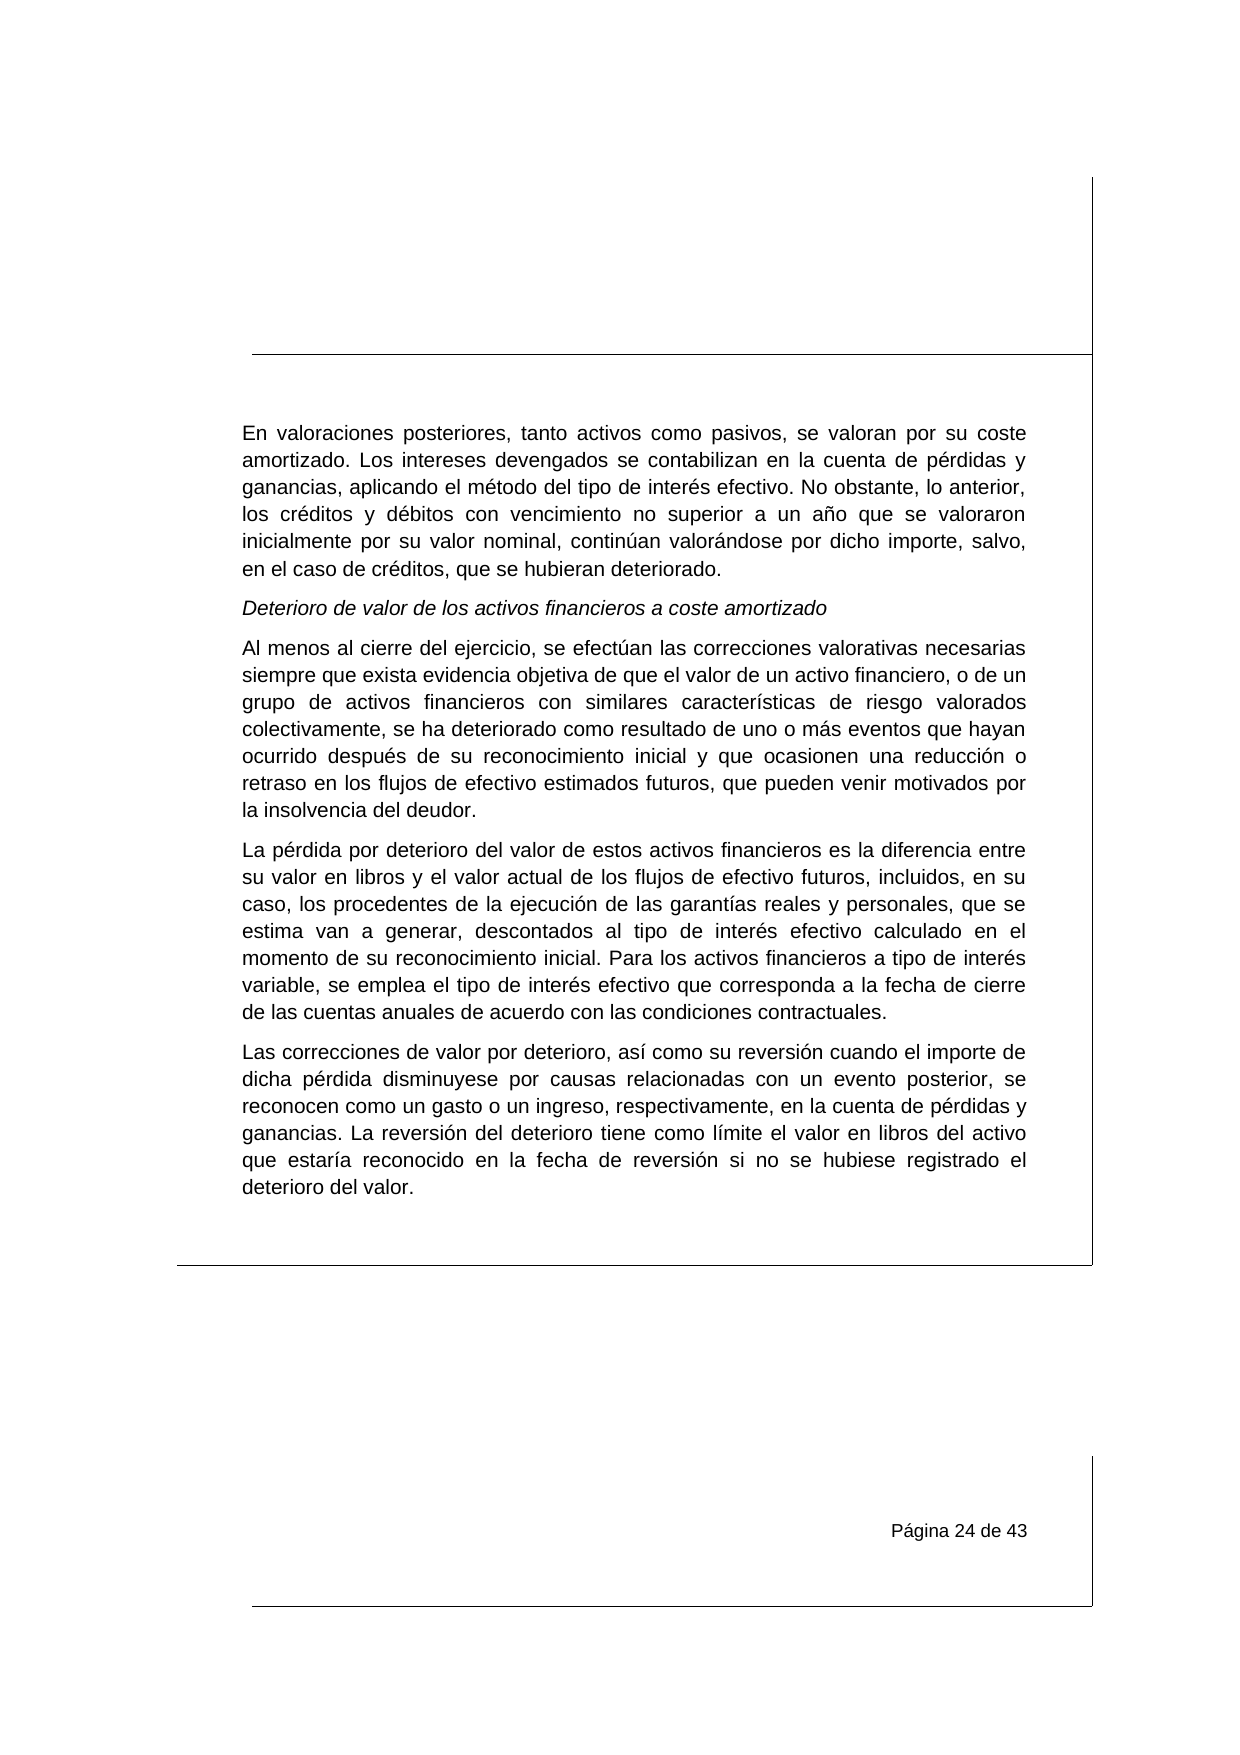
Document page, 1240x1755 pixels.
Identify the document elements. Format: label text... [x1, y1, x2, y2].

subtitle Deterioro de valor de los activos financieros a coste amortizado [177, 529, 1092, 569]
text Al menos al cierre del ejercicio, se efectúan las correcciones valorativas necesarias siempre que exista evidencia objetiva de que el valor de un activo financiero, o de un grupo de activos financieros con similares características de riesgo valorados colectivamente, se ha deteriorado como resultado de uno o más eventos que hayan ocurrido después de su reconocimiento inicial y que ocasionen una reducción o retraso en los flujos de efectivo estimados futuros, que pueden venir motivados por la insolvencia del deudor. [177, 569, 1092, 771]
text La pérdida por deterioro del valor de estos activos financieros es la diferencia entre su valor en libros y el valor actual de los flujos de efectivo futuros, incluidos, en su caso, los procedentes de la ejecución de las garantías reales y personales, que se estima van a generar, descontados al tipo de interés efectivo calculado en el momento de su reconocimiento inicial. Para los activos financieros a tipo de interés variable, se emplea el tipo de interés efectivo que corresponda a la fecha de cierre de las cuentas anuales de acuerdo con las condiciones contractuales. [177, 771, 1092, 973]
text En valoraciones posteriores, tanto activos como pasivos, se valoran por su coste amortizado. Los intereses devengados se contabilizan en la cuenta de pérdidas y ganancias, aplicando el método del tipo de interés efectivo. No obstante, lo anterior, los créditos y débitos con vencimiento no superior a un año que se valoraron inicialmente por su valor nominal, continúan valorándose por dicho importe, salvo, en el caso de créditos, que se hubieran deteriorado. [177, 354, 1092, 529]
text Las correcciones de valor por deterioro, así como su reversión cuando el importe de dicha pérdida disminuyese por causas relacionadas con un evento posterior, se reconocen como un gasto o un ingreso, respectivamente, en la cuenta de pérdidas y ganancias. La reversión del deterioro tiene como límite el valor en libros del activo que estaría reconocido en la fecha de reversión si no se hubiese registrado el deterioro del valor. [177, 973, 1092, 1265]
